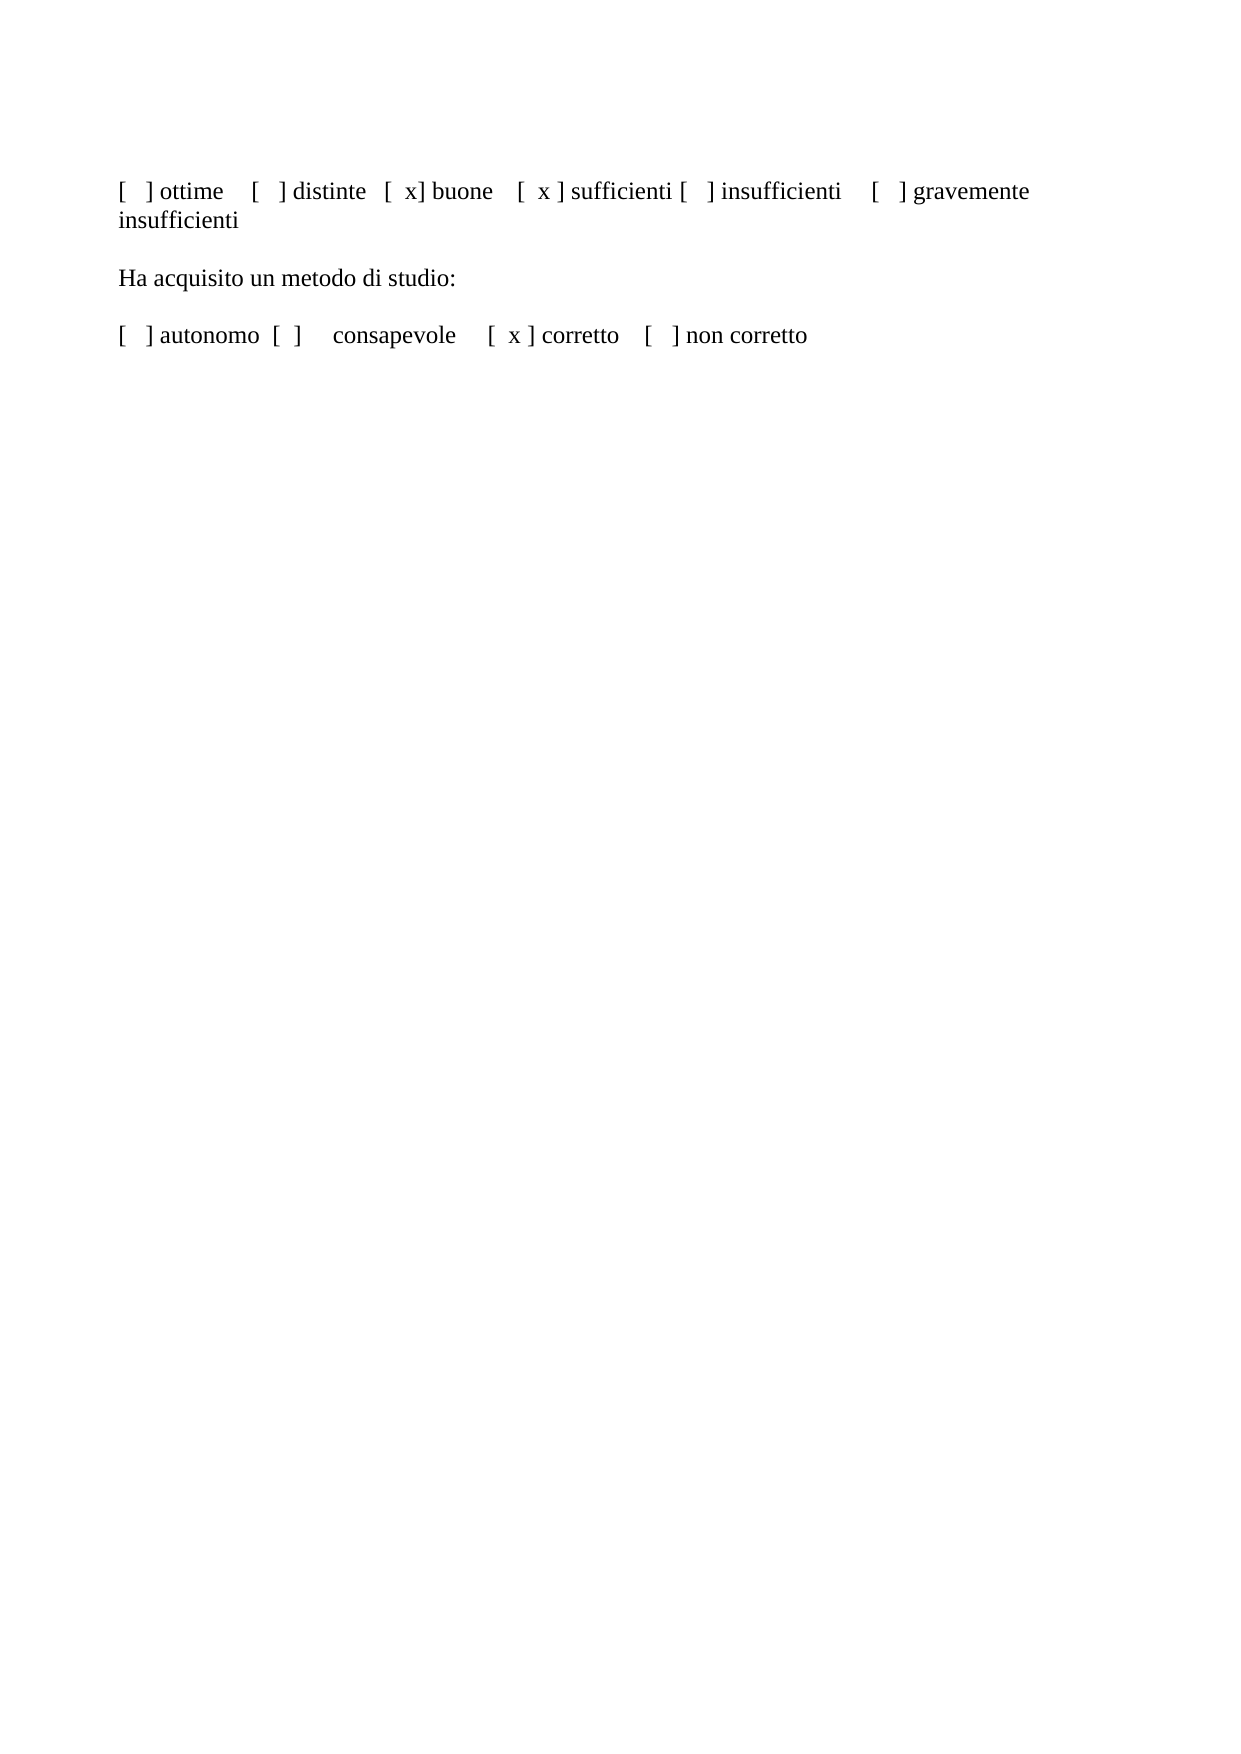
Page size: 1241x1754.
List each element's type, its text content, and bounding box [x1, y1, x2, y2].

text [ ] ottime [ ] distinte [ x] buone [ x ] sufficienti [ ] insufficienti [ ] gravemente insufficienti [118, 176, 1122, 234]
text Ha acquisito un metodo di studio: [118, 263, 1122, 291]
text [ ] autonomo [ ] consapevole [ x ] corretto [ ] non corretto [118, 320, 1122, 349]
